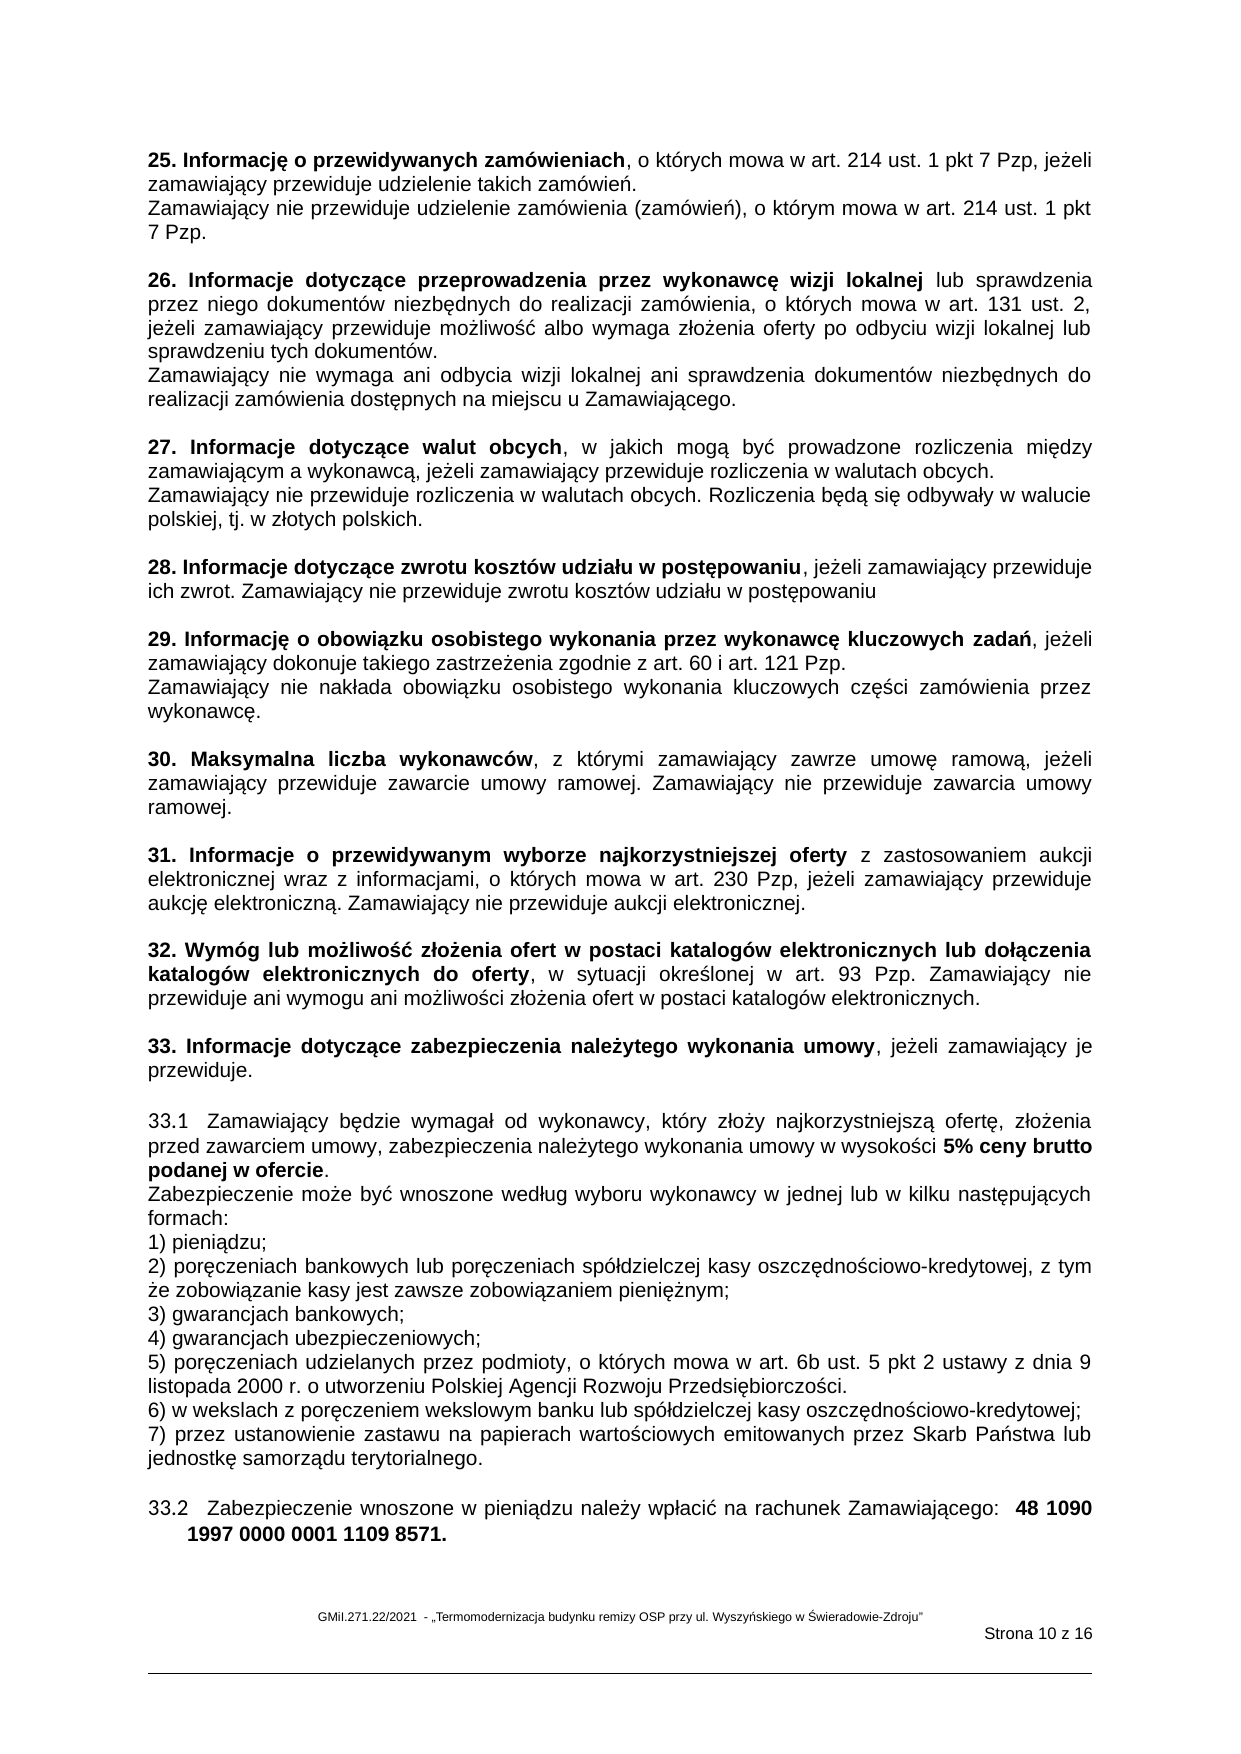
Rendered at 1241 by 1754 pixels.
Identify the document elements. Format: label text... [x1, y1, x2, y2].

text Zabezpieczenie może być wnoszone według wyboru wykonawcy w jednej lub w kilku następujących formach: [148, 1182, 1092, 1230]
list Zabezpieczenie wnoszone w pieniądzu należy wpłacić na rachunek Zamawiającego: 48 1090 1997 0000 0001 1109 8571. [148, 1493, 1092, 1545]
text Zamawiający nie nakłada obowiązku osobistego wykonania kluczowych części zamówienia przez wykonawcę. [148, 675, 1092, 723]
text 26. Informacje dotyczące przeprowadzenia przez wykonawcę wizji lokalnej lub sprawdzenia przez niego dokumentów niezbędnych do realizacji zamówienia, o których mowa w art. 131 ust. 2, jeżeli zamawiający przewiduje możliwość albo wymaga złożenia oferty po odbyciu wizji lokalnej lub sprawdzeniu tych dokumentów. [148, 267, 1092, 363]
text 3) gwarancjach bankowych; [148, 1302, 1092, 1326]
text 25. Informację o przewidywanych zamówieniach, o których mowa w art. 214 ust. 1 pkt 7 Pzp, jeżeli zamawiający przewiduje udzielenie takich zamówień. [148, 148, 1092, 196]
text 6) w wekslach z poręczeniem wekslowym banku lub spółdzielczej kasy oszczędnościowo-kredytowej; [148, 1398, 1092, 1422]
text 32. Wymóg lub możliwość złożenia ofert w postaci katalogów elektronicznych lub dołączenia katalogów elektronicznych do oferty, w sytuacji określonej w art. 93 Pzp. Zamawiający nie przewiduje ani wymogu ani możliwości złożenia ofert w postaci katalogów elektronicznych. [148, 938, 1092, 1010]
text 5) poręczeniach udzielanych przez podmioty, o których mowa w art. 6b ust. 5 pkt 2 ustawy z dnia 9 listopada 2000 r. o utworzeniu Polskiej Agencji Rozwoju Przedsiębiorczości. [148, 1350, 1092, 1398]
text 27. Informacje dotyczące walut obcych, w jakich mogą być prowadzone rozliczenia między zamawiającym a wykonawcą, jeżeli zamawiający przewiduje rozliczenia w walutach obcych. [148, 435, 1092, 483]
text 1) pieniądzu; [148, 1230, 1092, 1254]
text 31. Informacje o przewidywanym wyborze najkorzystniejszej oferty z zastosowaniem aukcji elektronicznej wraz z informacjami, o których mowa w art. 230 Pzp, jeżeli zamawiający przewiduje aukcję elektroniczną. Zamawiający nie przewiduje aukcji elektronicznej. [148, 842, 1092, 914]
text 30. Maksymalna liczba wykonawców, z którymi zamawiający zawrze umowę ramową, jeżeli zamawiający przewiduje zawarcie umowy ramowej. Zamawiający nie przewiduje zawarcia umowy ramowej. [148, 747, 1092, 818]
list Zamawiający będzie wymagał od wykonawcy, który złoży najkorzystniejszą ofertę, złożenia przed zawarciem umowy, zabezpieczenia należytego wykonania umowy w wysokości 5% ceny brutto podanej w ofercie. [148, 1106, 1092, 1182]
text Zamawiający nie przewiduje rozliczenia w walutach obcych. Rozliczenia będą się odbywały w walucie polskiej, tj. w złotych polskich. [148, 483, 1092, 531]
text 7) przez ustanowienie zastawu na papierach wartościowych emitowanych przez Skarb Państwa lub jednostkę samorządu terytorialnego. [148, 1422, 1092, 1469]
text 29. Informację o obowiązku osobistego wykonania przez wykonawcę kluczowych zadań, jeżeli zamawiający dokonuje takiego zastrzeżenia zgodnie z art. 60 i art. 121 Pzp. [148, 627, 1092, 675]
text 33. Informacje dotyczące zabezpieczenia należytego wykonania umowy, jeżeli zamawiający je przewiduje. [148, 1034, 1092, 1082]
text Zamawiający nie przewiduje udzielenie zamówienia (zamówień), o którym mowa w art. 214 ust. 1 pkt 7 Pzp. [148, 196, 1092, 243]
text 2) poręczeniach bankowych lub poręczeniach spółdzielczej kasy oszczędnościowo-kredytowej, z tym że zobowiązanie kasy jest zawsze zobowiązaniem pieniężnym; [148, 1254, 1092, 1302]
text 4) gwarancjach ubezpieczeniowych; [148, 1326, 1092, 1350]
text 28. Informacje dotyczące zwrotu kosztów udziału w postępowaniu, jeżeli zamawiający przewiduje ich zwrot. Zamawiający nie przewiduje zwrotu kosztów udziału w postępowaniu [148, 555, 1092, 603]
text Zamawiający nie wymaga ani odbycia wizji lokalnej ani sprawdzenia dokumentów niezbędnych do realizacji zamówienia dostępnych na miejscu u Zamawiającego. [148, 363, 1092, 411]
